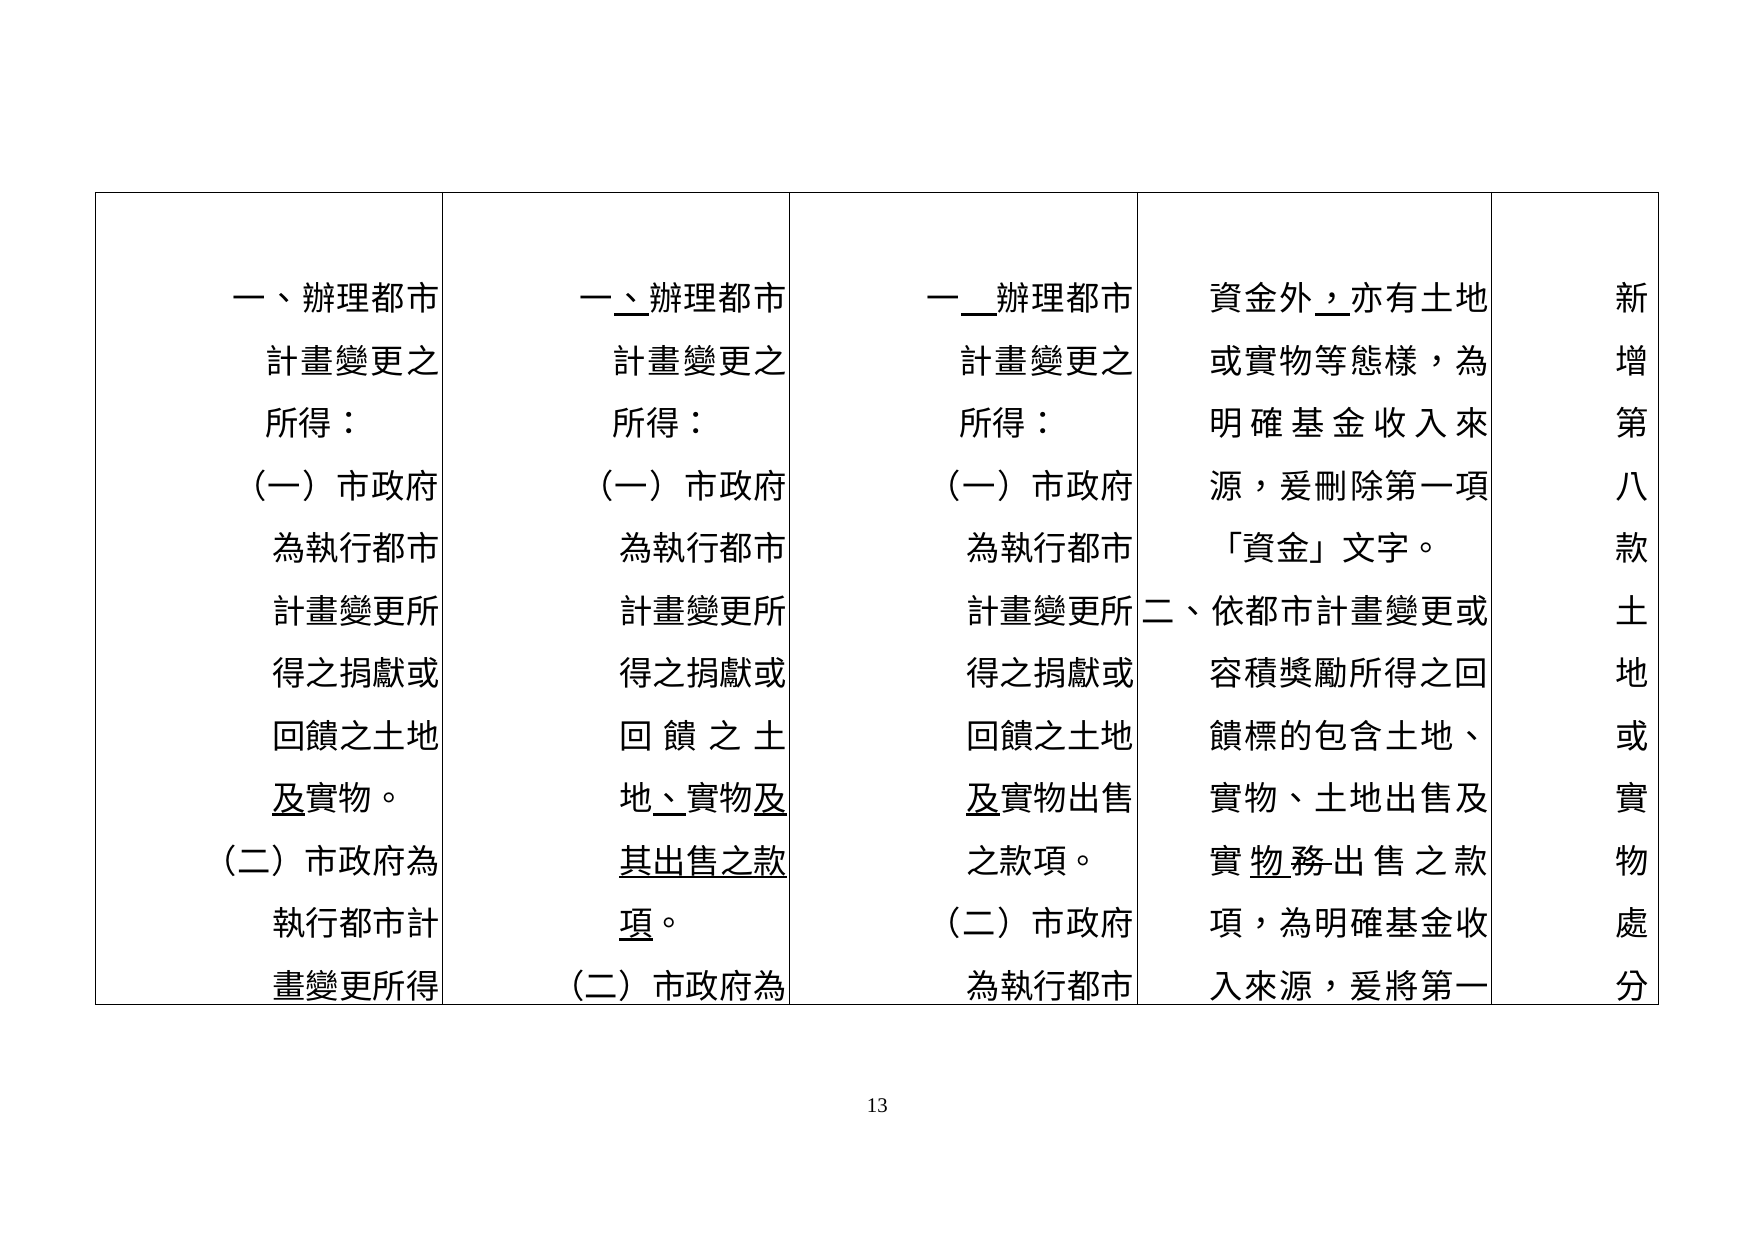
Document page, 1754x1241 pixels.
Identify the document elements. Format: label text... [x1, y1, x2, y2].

table_cell 一、辦理都市計畫變更之所得： （一）市政府為執行都市計畫變更所得之捐獻或回饋之土地、實物及其出售之款項。 （二）市政府為 [443, 193, 789, 1004]
table_cell 資金外，亦有土地或實物等態樣，為明確基金收入來源，爰刪除第一項「資金」文字。 二、依都市計畫變更或容積獎勵所得之回饋標的包含土地、實物、土地出售及實物務出售之款項，為明確基金收入來源，爰將第一 [1138, 193, 1491, 1004]
table_cell 一、辦理都市計畫變更之所得： （一）市政府為執行都市計畫變更所得之捐獻或回饋之土地及實物。 （二）市政府為執行都市計畫變更所得 [96, 193, 442, 1004]
table_cell 查本次新增第八款土地或實物處分、收益之收入。概念上已含括出售土地或實物之款項，爰刪除都市發展局第一項第一款第一目及同條第二款第一目「及其出售之款項」等文字。 關於說明欄原第六點敘及臺北市市有財產自治條例之處分及收益概念乙節，考量處分及收益若無另外定義，本應按民法概念而定，爰刪除說明欄該段說明文字。 修正條文第四款文字似有誤植，予以修正。其餘條文及說明欄酌作文字修正。 另本條所稱之捐獻、回饋、捐贈分別定義為何？條文中是否有統一用語之需求？為免後續適用疑義，建請都市發展局(都市更新處)於會上釐清說明，供委員會討論審酌。 [1492, 193, 1658, 1004]
table_cell 一 辦理都市計畫變更之所得： （一）市政府為執行都市計畫變更所得之捐獻或回饋之土地及實物出售之款項。 （二）市政府為執行都市 [790, 193, 1137, 1004]
